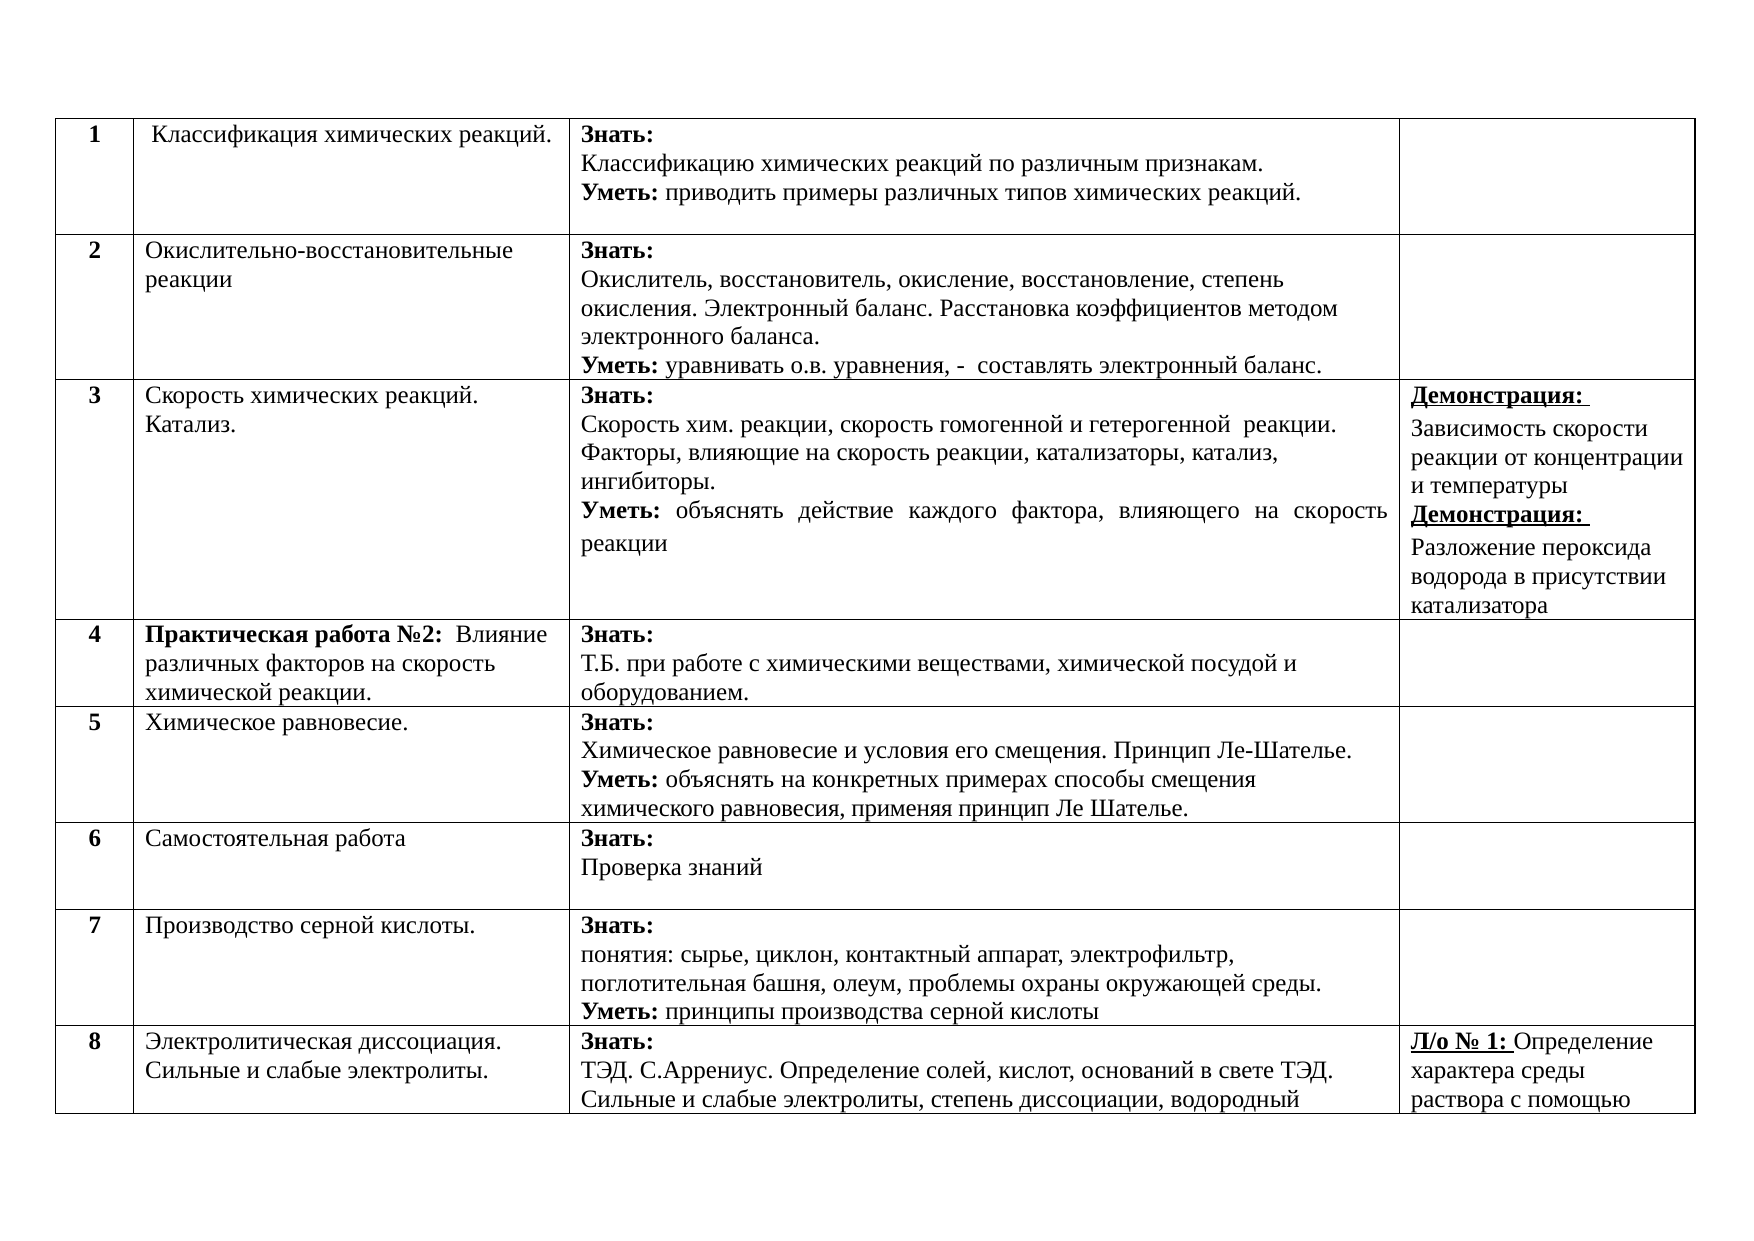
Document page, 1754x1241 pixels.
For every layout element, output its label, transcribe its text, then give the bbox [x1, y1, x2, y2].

table_cell Производство серной кислоты. [134, 910, 569, 1025]
table_cell Классификация химических ре­акций. [134, 119, 569, 234]
table_cell Окислительно-восстановительные реакции [134, 235, 569, 379]
table_cell Знать: Химическое равновесие и условия его смещения. Принцип Ле-Шателье. Уметь: объяснять на кон­кретных примерах способы смещения химического рав­новесия, применяя принцип Ле Шателье. [570, 707, 1399, 822]
table_cell 5 [56, 707, 133, 822]
table_cell [1696, 909, 1754, 1025]
table_cell [1400, 823, 1694, 909]
table_cell Знать: Скорость хим. реакции, скорость гомогенной и гетерогенной реакции. Факторы, влияющие на скорость реакции, катализаторы, катализ, ингибиторы. Уметь: объяснять действие каждого фактора, влияющего на скорость реакции [570, 380, 1399, 618]
table_cell [1696, 1025, 1754, 1112]
table_cell Знать: понятия: сырье, циклон, контактный аппарат, электрофильтр, поглотительная башня, олеум, проблемы охраны окружающей среды. Уметь: принципы производства серной кислоты [570, 910, 1399, 1025]
table_cell Скорость химических реакций. Катализ. [134, 380, 569, 618]
table_cell [1400, 620, 1694, 706]
table_cell [1696, 379, 1754, 618]
table_cell Химическое равновесие. [134, 707, 569, 822]
table_cell 3 [56, 380, 133, 618]
table_cell [1696, 619, 1754, 706]
table_cell Демонстрация: Зависимость скорости реакции от концентрации и температуры Демонстрация: Разложение пероксида водорода в присутствии катализатора [1400, 380, 1694, 618]
table_cell 7 [56, 910, 133, 1025]
table_cell 1 [56, 119, 133, 234]
table_cell Л/o № 1: Определение характера среды раствора с помощью [1400, 1026, 1694, 1112]
table_cell Электролитическая диссоциация. Сильные и слабые электролиты. [134, 1026, 569, 1112]
table_cell 8 [56, 1026, 133, 1112]
table_cell Знать: Классификацию химических реакций по различным признакам. Уметь: приводить примеры различных типов химических реакций. [570, 119, 1399, 234]
table_cell [1696, 822, 1754, 909]
table_cell Самостоятельная работа [134, 823, 569, 909]
table_cell [1696, 706, 1754, 822]
table_cell Знать: Окислитель, восстановитель, окисление, восстановление, степень окисления. Электронный баланс. Расстановка коэффициентов методом электронного баланса. Уметь: уравнивать о.в. уравнения, - составлять электронный баланс. [570, 235, 1399, 379]
table_cell [1400, 119, 1694, 234]
table_cell [1400, 910, 1694, 1025]
table_cell 4 [56, 620, 133, 706]
table_cell Знать: ТЭД. С.Аррениус. Определение солей, кислот, оснований в свете ТЭД. Сильные и слабые электролиты, степень диссоциации, водородный [570, 1026, 1399, 1112]
table_cell [1696, 118, 1754, 234]
table_cell [1400, 707, 1694, 822]
table_cell Знать: Т.Б. при работе с химическими веществами, химической посудой и оборудованием. [570, 620, 1399, 706]
table_cell 2 [56, 235, 133, 379]
table_cell [1400, 235, 1694, 379]
table_cell [1696, 234, 1754, 379]
table_cell 6 [56, 823, 133, 909]
table_cell Знать: Проверка знаний [570, 823, 1399, 909]
